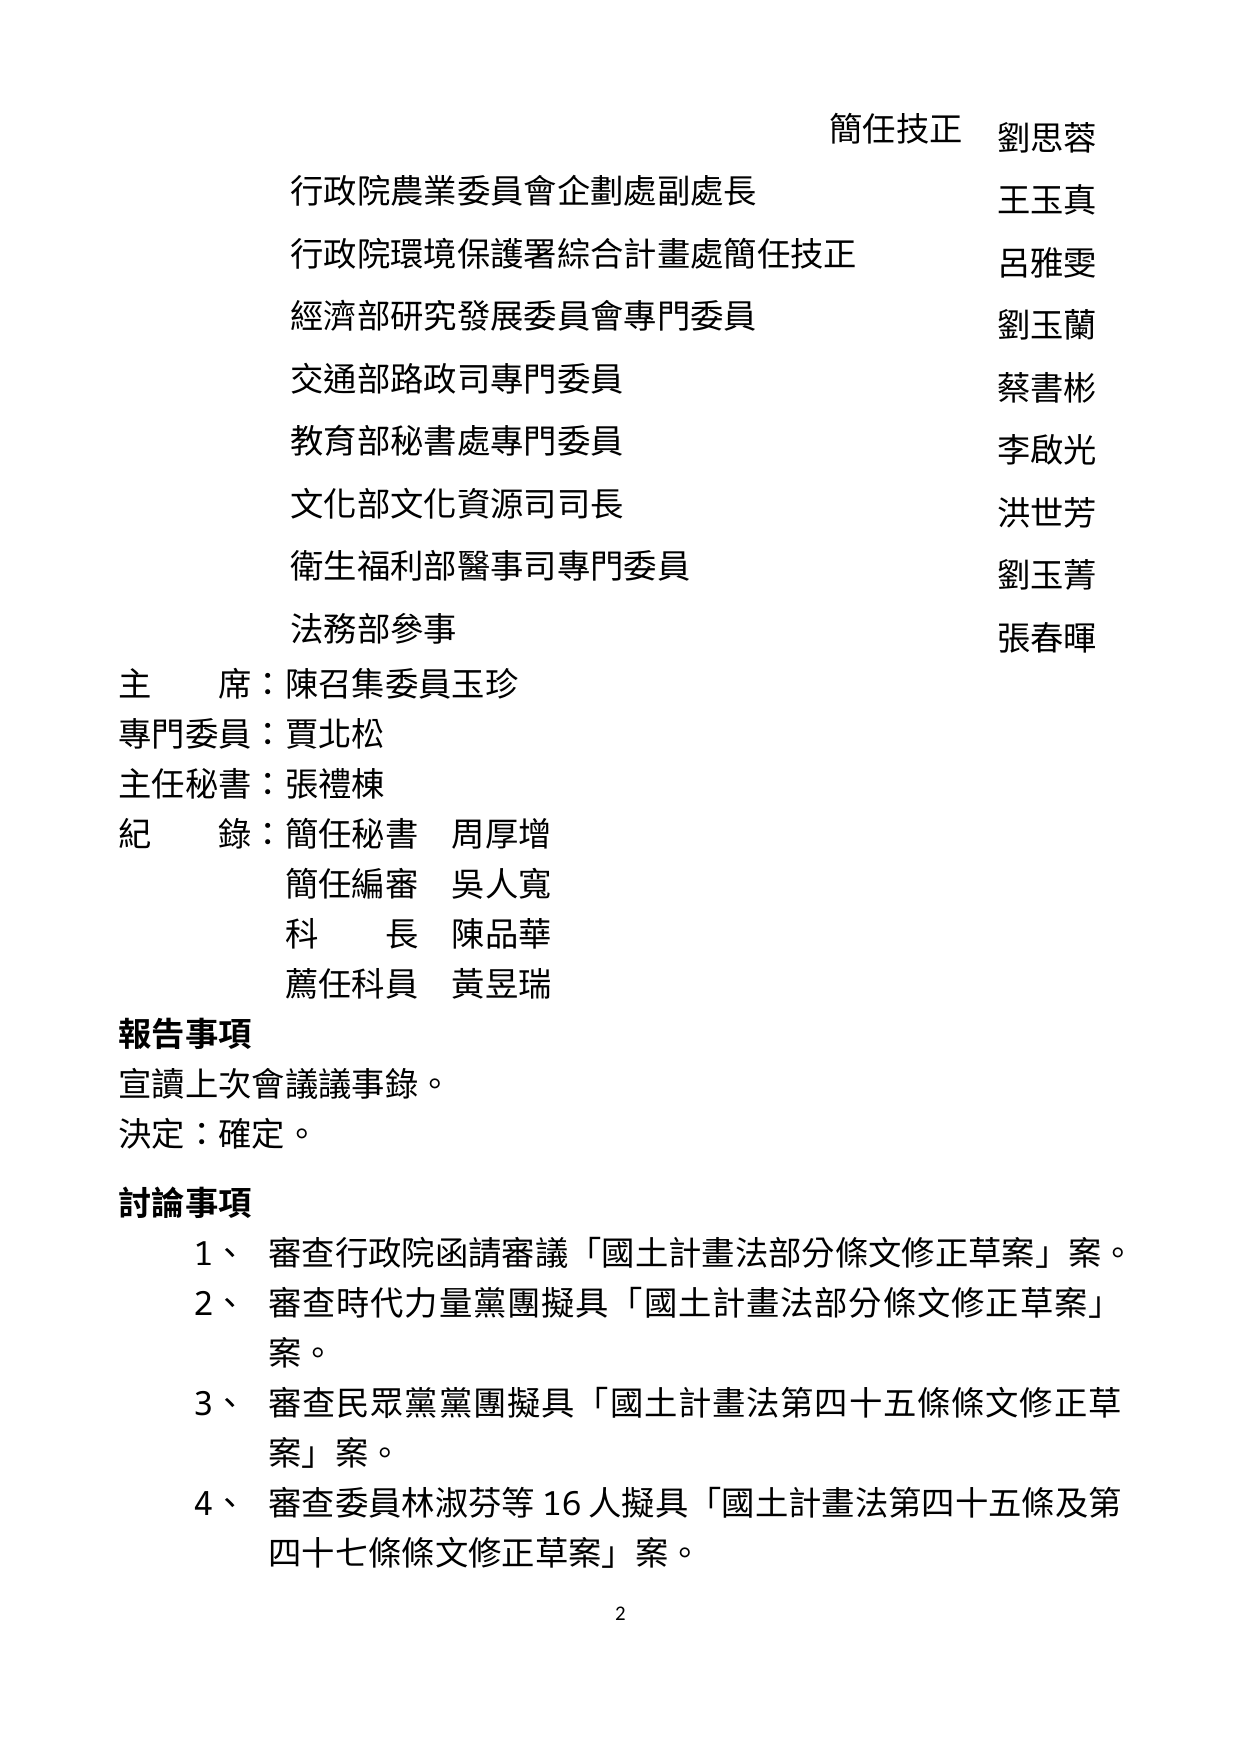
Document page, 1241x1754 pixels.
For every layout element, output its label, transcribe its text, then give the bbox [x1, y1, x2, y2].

table_cell 法務部參事 [279, 594, 986, 657]
table_cell 呂雅雯 [986, 219, 1178, 282]
text 薦任科員 黃昱瑞 [118, 957, 1234, 1007]
table_cell 蔡書彬 [986, 344, 1178, 407]
table_cell 劉玉蘭 [986, 282, 1178, 344]
table_cell [118, 219, 279, 282]
table_cell [118, 407, 279, 469]
list 審查民眾黨黨團擬具「國土計畫法第四十五條條文修正草案」案。 [193, 1375, 1122, 1475]
table_cell 行政院環境保護署綜合計畫處簡任技正 [279, 219, 986, 282]
table_cell [118, 532, 279, 594]
table_cell 王玉真 [986, 157, 1178, 219]
table_cell 經濟部研究發展委員會專門委員 [279, 282, 986, 344]
table_cell 張春暉 [986, 594, 1178, 657]
table_cell [118, 94, 279, 157]
table_cell 交通部路政司專門委員 [279, 344, 986, 407]
text 科 長 陳品華 [118, 907, 1234, 957]
text 討論事項 [118, 1175, 1122, 1225]
table_cell 教育部秘書處專門委員 [279, 407, 986, 469]
table_cell 簡任技正 [279, 94, 986, 157]
table_cell [118, 282, 279, 344]
text 專門委員：賈北松 [118, 707, 1234, 757]
text 宣讀上次會議議事錄。 [118, 1057, 1122, 1107]
table_cell [118, 469, 279, 532]
table_cell 文化部文化資源司司長 [279, 469, 986, 532]
text 報告事項 [118, 1007, 1122, 1057]
table_cell 劉玉菁 [986, 532, 1178, 594]
text 主 席：陳召集委員玉珍 [118, 657, 1234, 707]
list 審查委員林淑芬等16人擬具「國土計畫法第四十五條及第四十七條條文修正草案」案。 [193, 1475, 1122, 1575]
text 決定：確定。 [118, 1107, 1127, 1157]
table_cell 行政院農業委員會企劃處副處長 [279, 157, 986, 219]
text 簡任編審 吳人寬 [118, 857, 1234, 907]
table_cell 洪世芳 [986, 469, 1178, 532]
table_cell 劉思蓉 [986, 94, 1178, 157]
table_cell [118, 594, 279, 657]
table_cell 衛生福利部醫事司專門委員 [279, 532, 986, 594]
list 審查行政院函請審議「國土計畫法部分條文修正草案」案。 [193, 1225, 1122, 1275]
text 紀 錄：簡任秘書 周厚增 [118, 807, 1234, 857]
text 主任秘書：張禮棟 [118, 757, 1234, 807]
table_cell [118, 157, 279, 219]
table_cell [118, 344, 279, 407]
table_cell 李啟光 [986, 407, 1178, 469]
list 審查時代力量黨團擬具「國土計畫法部分條文修正草案」案。 [193, 1275, 1122, 1375]
